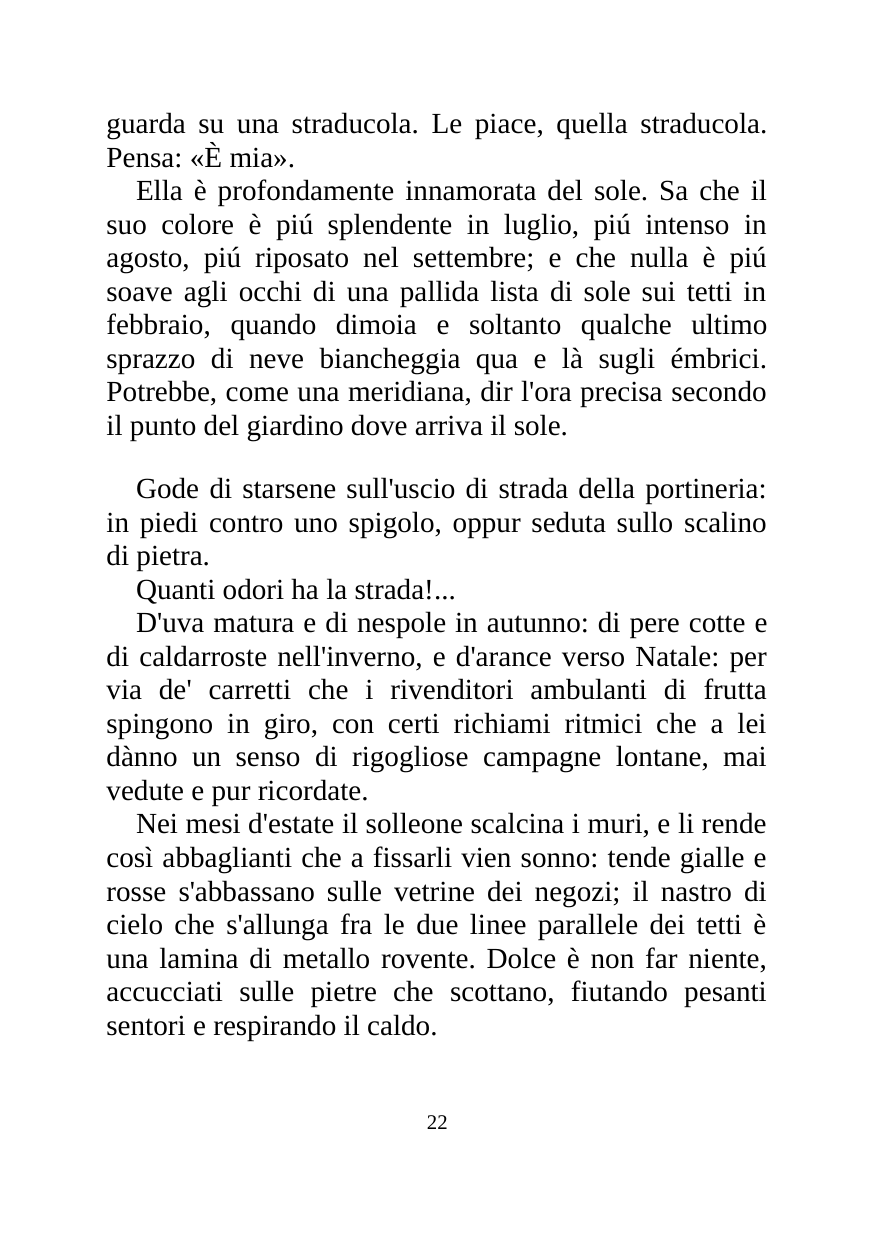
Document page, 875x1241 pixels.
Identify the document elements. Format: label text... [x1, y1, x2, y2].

text Quanti odori ha la strada!... [106, 572, 768, 605]
text guarda su una straducola. Le piace, quella straducola. Pensa: «È mia». [106, 106, 768, 173]
text D'uva matura e di nespole in autunno: di pere cotte e di caldarroste nell'inverno, e d'arance verso Natale: per via de' carretti che i rivenditori ambulanti di frutta spingono in giro, con certi richiami ritmici che a lei dànno un senso di rigogliose campagne lontane, mai vedute e pur ricordate. [106, 605, 768, 807]
text Ella è profondamente innamorata del sole. Sa che il suo colore è piú splendente in luglio, piú intenso in agosto, piú riposato nel settembre; e che nulla è piú soave agli occhi di una pallida lista di sole sui tetti in febbraio, quando dimoia e soltanto qualche ultimo sprazzo di neve biancheggia qua e là sugli émbrici. Potrebbe, come una meridiana, dir l'ora precisa secondo il punto del giardino dove arriva il sole. [106, 173, 768, 442]
text Gode di starsene sull'uscio di strada della portineria: in piedi contro uno spigolo, oppur seduta sullo scalino di pietra. [106, 471, 768, 572]
text Nei mesi d'estate il solleone scalcina i muri, e li rende così abbaglianti che a fissarli vien sonno: tende gialle e rosse s'abbassano sulle vetrine dei negozi; il nastro di cielo che s'allunga fra le due linee parallele dei tetti è una lamina di metallo rovente. Dolce è non far niente, accucciati sulle pietre che scottano, fiutando pesanti sentori e respirando il caldo. [106, 807, 768, 1041]
